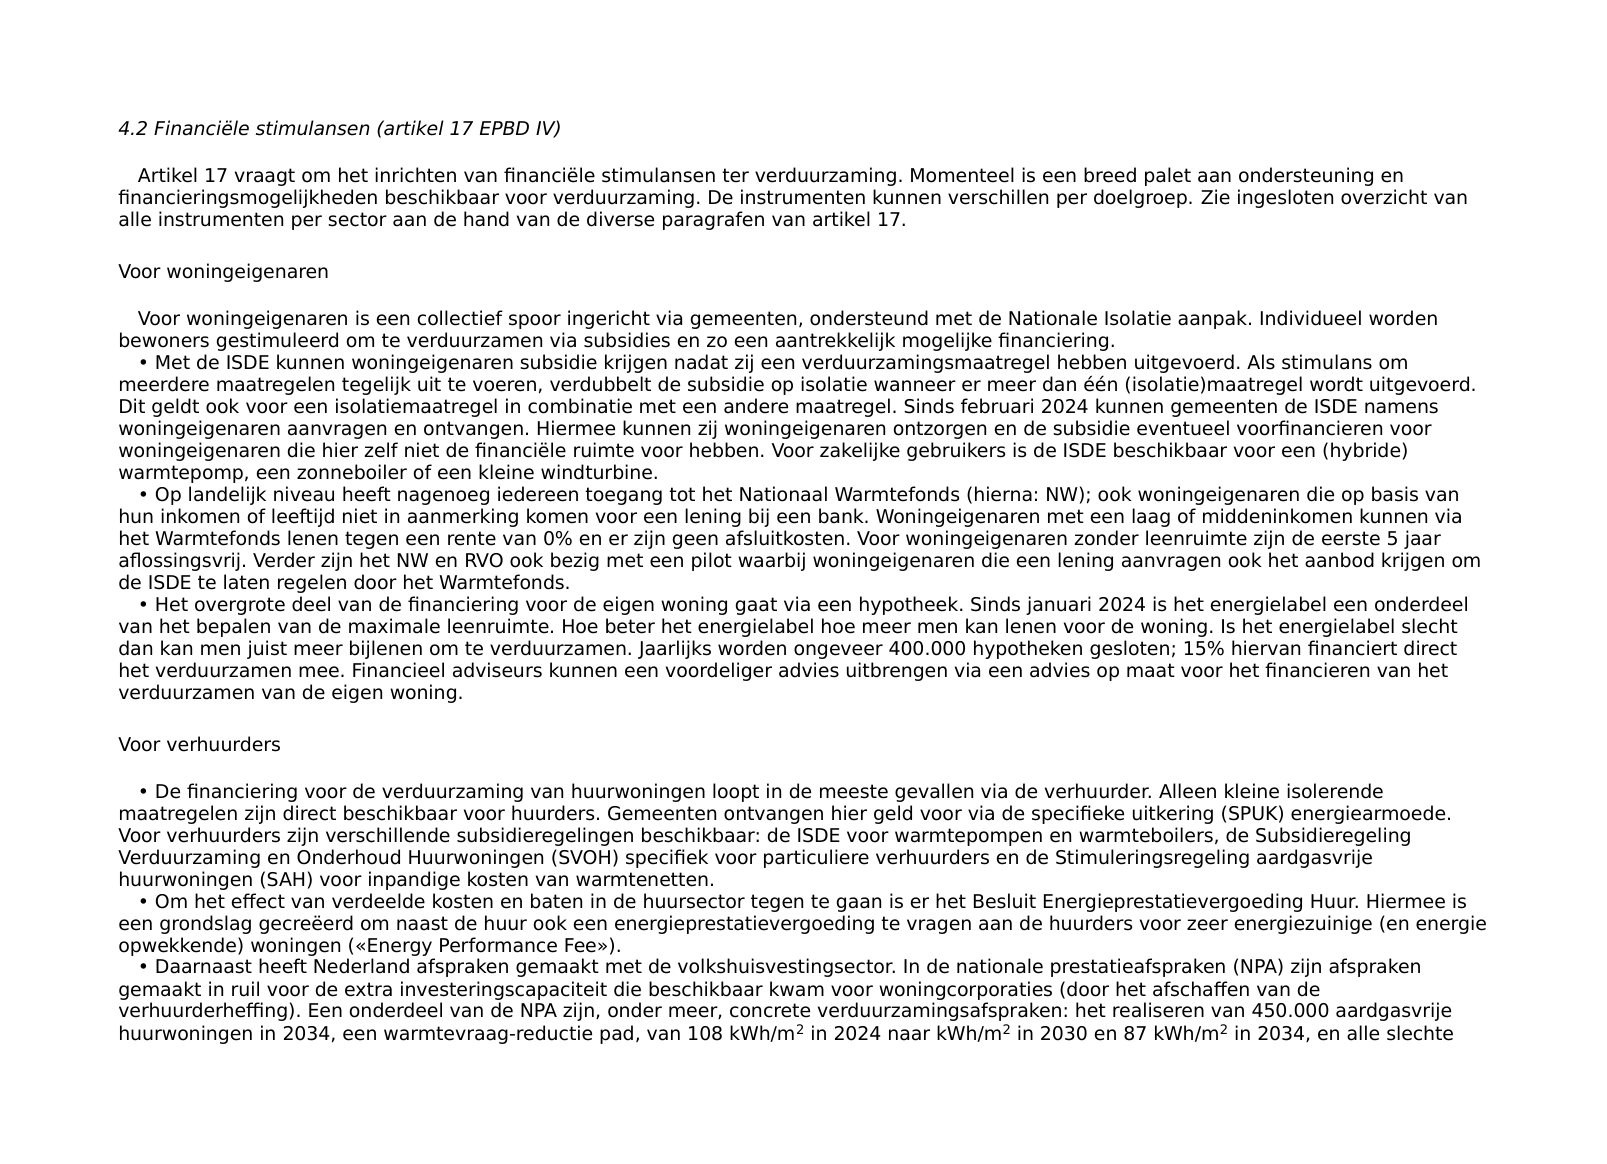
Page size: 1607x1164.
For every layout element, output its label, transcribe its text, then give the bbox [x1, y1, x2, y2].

subtitle 4.2 Financiële stimulansen (artikel 17 EPBD IV) [118, 118, 1488, 140]
text Voor woningeigenaren is een collectief spoor ingericht via gemeenten, ondersteund met de Nationale Isolatie aanpak. Individueel worden bewoners gestimuleerd om te verduurzamen via subsidies en zo een aantrekkelijk mogelijke financiering. [118, 308, 1488, 352]
text Artikel 17 vraagt om het inrichten van financiële stimulansen ter verduurzaming. Momenteel is een breed palet aan ondersteuning en financieringsmogelijkheden beschikbaar voor verduurzaming. De instrumenten kunnen verschillen per doelgroep. Zie ingesloten overzicht van alle instrumenten per sector aan de hand van de diverse paragrafen van artikel 17. [118, 165, 1488, 231]
text • Met de ISDE kunnen woningeigenaren subsidie krijgen nadat zij een verduurzamingsmaatregel hebben uitgevoerd. Als stimulans om meerdere maatregelen tegelijk uit te voeren, verdubbelt de subsidie op isolatie wanneer er meer dan één (isolatie)maatregel wordt uitgevoerd. Dit geldt ook voor een isolatiemaatregel in combinatie met een andere maatregel. Sinds februari 2024 kunnen gemeenten de ISDE namens woningeigenaren aanvragen en ontvangen. Hiermee kunnen zij woningeigenaren ontzorgen en de subsidie eventueel voorfinancieren voor woningeigenaren die hier zelf niet de financiële ruimte voor hebben. Voor zakelijke gebruikers is de ISDE beschikbaar voor een (hybride) warmtepomp, een zonneboiler of een kleine windturbine. [118, 352, 1488, 484]
text • Daarnaast heeft Nederland afspraken gemaakt met de volkshuisvestingsector. In de nationale prestatieafspraken (NPA) zijn afspraken gemaakt in ruil voor de extra investeringscapaciteit die beschikbaar kwam voor woningcorporaties (door het afschaffen van de verhuurderheffing). Een onderdeel van de NPA zijn, onder meer, concrete verduurzamingsafspraken: het realiseren van 450.000 aardgasvrije huurwoningen in 2034, een warmtevraag-reductie pad, van 108 kWh/m2 in 2024 naar kWh/m2 in 2030 en 87 kWh/m2 in 2034, en alle slechte [118, 956, 1488, 1044]
text • Op landelijk niveau heeft nagenoeg iedereen toegang tot het Nationaal Warmtefonds (hierna: NW); ook woningeigenaren die op basis van hun inkomen of leeftijd niet in aanmerking komen voor een lening bij een bank. Woningeigenaren met een laag of middeninkomen kunnen via het Warmtefonds lenen tegen een rente van 0% en er zijn geen afsluitkosten. Voor woningeigenaren zonder leenruimte zijn de eerste 5 jaar aflossingsvrij. Verder zijn het NW en RVO ook bezig met een pilot waarbij woningeigenaren die een lening aanvragen ook het aanbod krijgen om de ISDE te laten regelen door het Warmtefonds. [118, 484, 1488, 594]
text • Het overgrote deel van de financiering voor de eigen woning gaat via een hypotheek. Sinds januari 2024 is het energielabel een onderdeel van het bepalen van de maximale leenruimte. Hoe beter het energielabel hoe meer men kan lenen voor de woning. Is het energielabel slecht dan kan men juist meer bijlenen om te verduurzamen. Jaarlijks worden ongeveer 400.000 hypotheken gesloten; 15% hiervan financiert direct het verduurzamen mee. Financieel adviseurs kunnen een voordeliger advies uitbrengen via een advies op maat voor het financieren van het verduurzamen van de eigen woning. [118, 594, 1488, 704]
subtitle Voor verhuurders [118, 734, 1488, 756]
subtitle Voor woningeigenaren [118, 261, 1488, 283]
text • Om het effect van verdeelde kosten en baten in de huursector tegen te gaan is er het Besluit Energieprestatievergoeding Huur. Hiermee is een grondslag gecreëerd om naast de huur ook een energieprestatievergoeding te vragen aan de huurders voor zeer energiezuinige (en energie opwekkende) woningen («Energy Performance Fee»). [118, 891, 1488, 956]
text • De financiering voor de verduurzaming van huurwoningen loopt in de meeste gevallen via de verhuurder. Alleen kleine isolerende maatregelen zijn direct beschikbaar voor huurders. Gemeenten ontvangen hier geld voor via de specifieke uitkering (SPUK) energiearmoede. Voor verhuurders zijn verschillende subsidieregelingen beschikbaar: de ISDE voor warmtepompen en warmteboilers, de Subsidieregeling Verduurzaming en Onderhoud Huurwoningen (SVOH) specifiek voor particuliere verhuurders en de Stimuleringsregeling aardgasvrije huurwoningen (SAH) voor inpandige kosten van warmtenetten. [118, 781, 1488, 891]
